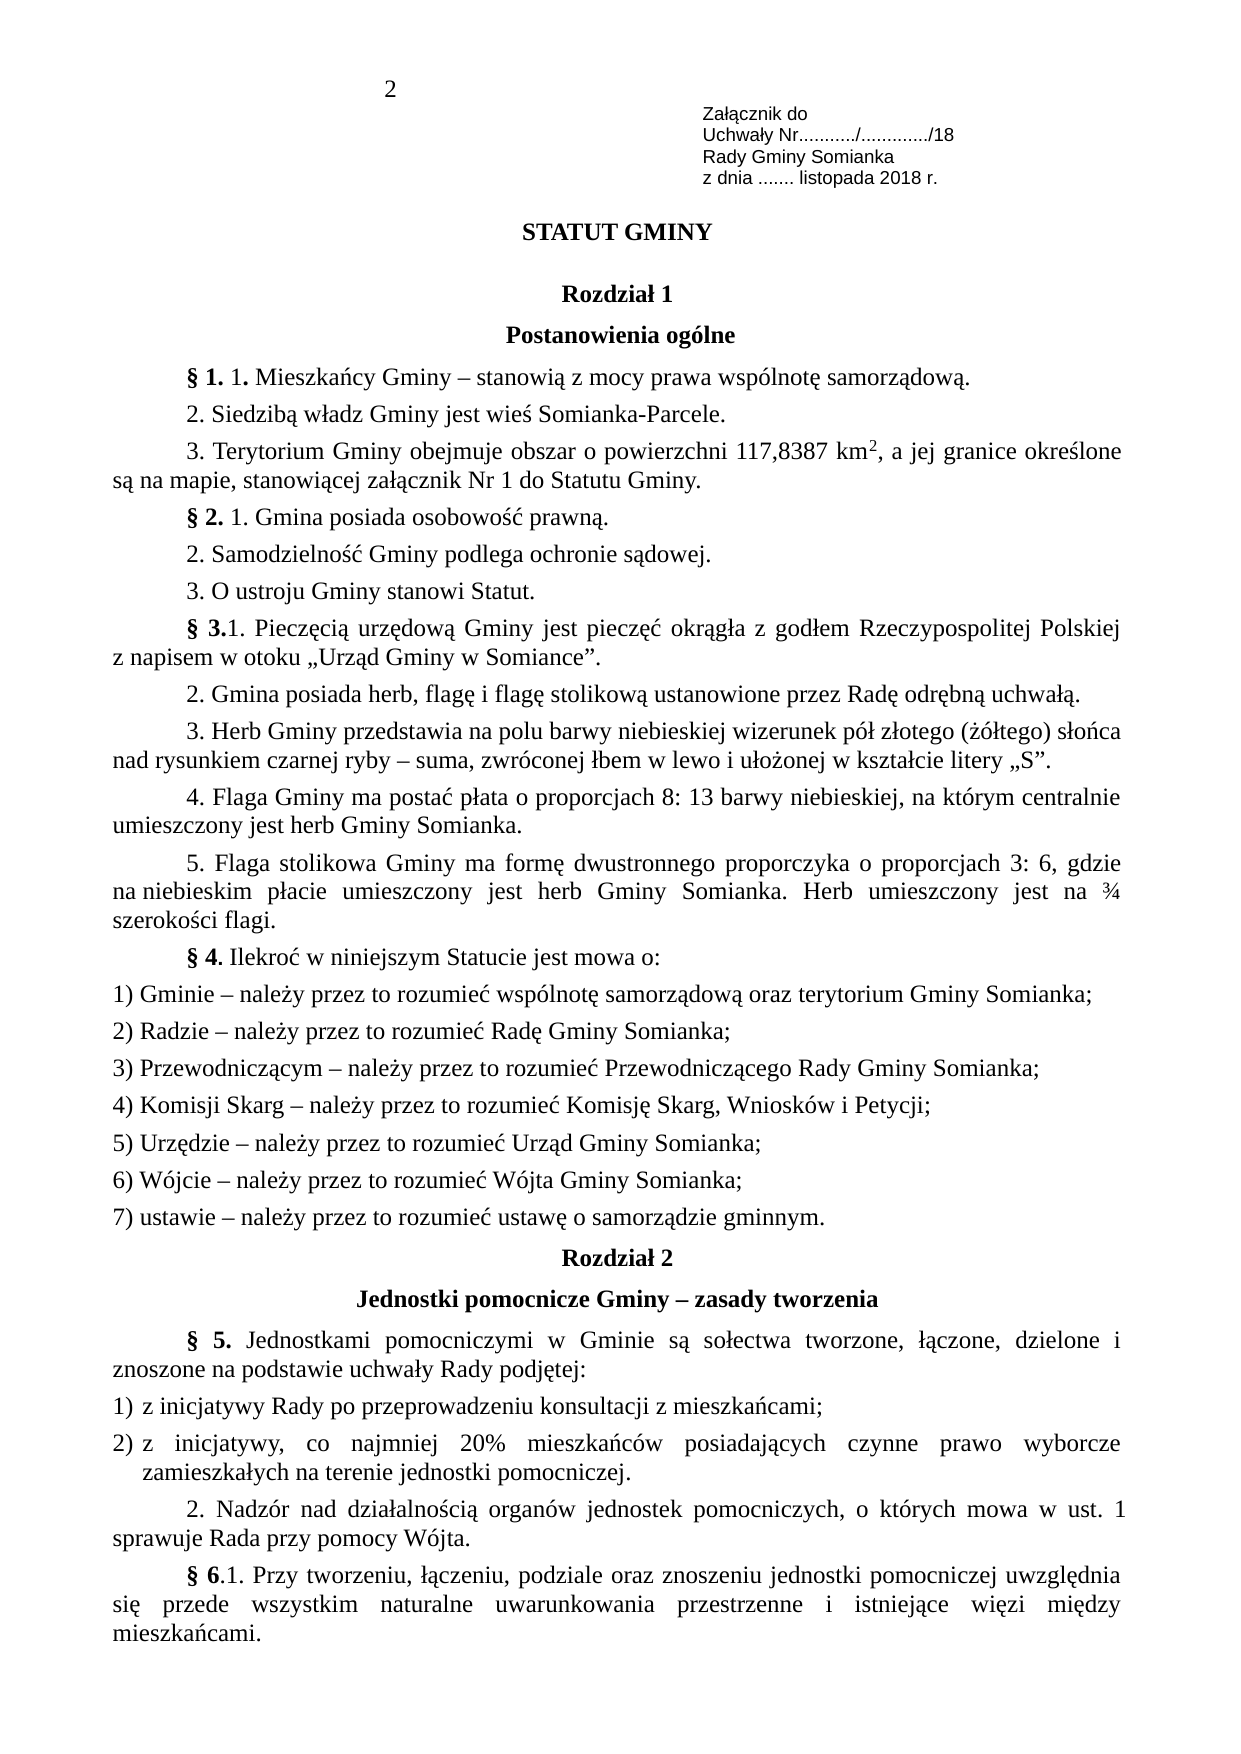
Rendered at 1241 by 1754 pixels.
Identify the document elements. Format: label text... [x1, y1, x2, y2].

subtitle Postanowienia ogólne [112, 321, 1122, 349]
text 3. O ustroju Gminy stanowi Statut. [112, 576, 1122, 605]
text § 4. Ilekroć w niniejszym Statucie jest mowa o: [112, 942, 1122, 971]
text 2. Nadzór nad działalnością organów jednostek pomocniczych, o których mowa w ust. 1 sprawuje Rada przy pomocy Wójta. [112, 1494, 1128, 1552]
text 4) Komisji Skarg – należy przez to rozumieć Komisję Skarg, Wniosków i Petycji; [112, 1091, 1122, 1119]
text z dnia ....... listopada 2018 r. [629, 167, 1122, 189]
text 3. Terytorium Gminy obejmuje obszar o powierzchni 117,8387 km2, a jej granice określone są na mapie, stanowiącej załącznik Nr 1 do Statutu Gminy. [112, 436, 1122, 493]
text Uchwały Nr.........../............./18 [629, 124, 1122, 146]
text 3. Herb Gminy przedstawia na polu barwy niebieskiej wizerunek pół złotego (żółtego) słońca nad rysunkiem czarnej ryby – suma, zwróconej łbem w lewo i ułożonej w kształcie litery „S”. [112, 716, 1122, 773]
subtitle Rozdział 1 [112, 279, 1122, 308]
text § 6.1. Przy tworzeniu, łączeniu, podziale oraz znoszeniu jednostki pomocniczej uwzględnia się przede wszystkim naturalne uwarunkowania przestrzenne i istniejące więzi między mieszkańcami. [112, 1560, 1122, 1646]
text 2. Siedzibą władz Gminy jest wieś Somianka-Parcele. [112, 399, 1122, 428]
text 3) Przewodniczącym – należy przez to rozumieć Przewodniczącego Rady Gminy Somianka; [112, 1053, 1122, 1082]
text Załącznik do [629, 102, 1122, 124]
text 7) ustawie – należy przez to rozumieć ustawę o samorządzie gminnym. [112, 1202, 1122, 1231]
subtitle Jednostki pomocnicze Gminy – zasady tworzenia [112, 1284, 1122, 1313]
subtitle STATUT GMINY [112, 217, 1122, 246]
text 2. Gmina posiada herb, flagę i flagę stolikową ustanowione przez Radę odrębną uchwałą. [112, 679, 1122, 708]
text § 5. Jednostkami pomocniczymi w Gminie są sołectwa tworzone, łączone, dzielone i znoszone na podstawie uchwały Rady podjętej: [112, 1326, 1122, 1383]
text 5. Flaga stolikowa Gminy ma formę dwustronnego proporczyka o proporcjach 3: 6, gdzie na niebieskim płacie umieszczony jest herb Gminy Somianka. Herb umieszczony jest na ¾ szerokości flagi. [112, 848, 1122, 934]
text 2) z inicjatywy, co najmniej 20% mieszkańców posiadających czynne prawo wyborcze zamieszkałych na terenie jednostki pomocniczej. [112, 1428, 1122, 1486]
text 4. Flaga Gminy ma postać płata o proporcjach 8: 13 barwy niebieskiej, na którym centralnie umieszczony jest herb Gminy Somianka. [112, 782, 1122, 839]
text 6) Wójcie – należy przez to rozumieć Wójta Gminy Somianka; [112, 1165, 1122, 1193]
text 1) Gminie – należy przez to rozumieć wspólnotę samorządową oraz terytorium Gminy Somianka; [112, 979, 1122, 1008]
subtitle Rozdział 2 [112, 1243, 1122, 1272]
text § 2. 1. Gmina posiada osobowość prawną. [112, 502, 1122, 531]
text 2) Radzie – należy przez to rozumieć Radę Gminy Somianka; [112, 1016, 1122, 1045]
text 5) Urzędzie – należy przez to rozumieć Urząd Gminy Somianka; [112, 1128, 1122, 1156]
text § 1. 1. Mieszkańcy Gminy – stanowią z mocy prawa wspólnotę samorządową. [112, 362, 1122, 391]
text Rady Gminy Somianka [629, 146, 1122, 167]
text 1) z inicjatywy Rady po przeprowadzeniu konsultacji z mieszkańcami; [112, 1391, 1122, 1420]
text § 3.1. Pieczęcią urzędową Gminy jest pieczęć okrągła z godłem Rzeczypospolitej Polskiej z napisem w otoku „Urząd Gminy w Somiance”. [112, 613, 1122, 671]
text 2. Samodzielność Gminy podlega ochronie sądowej. [112, 539, 1122, 568]
